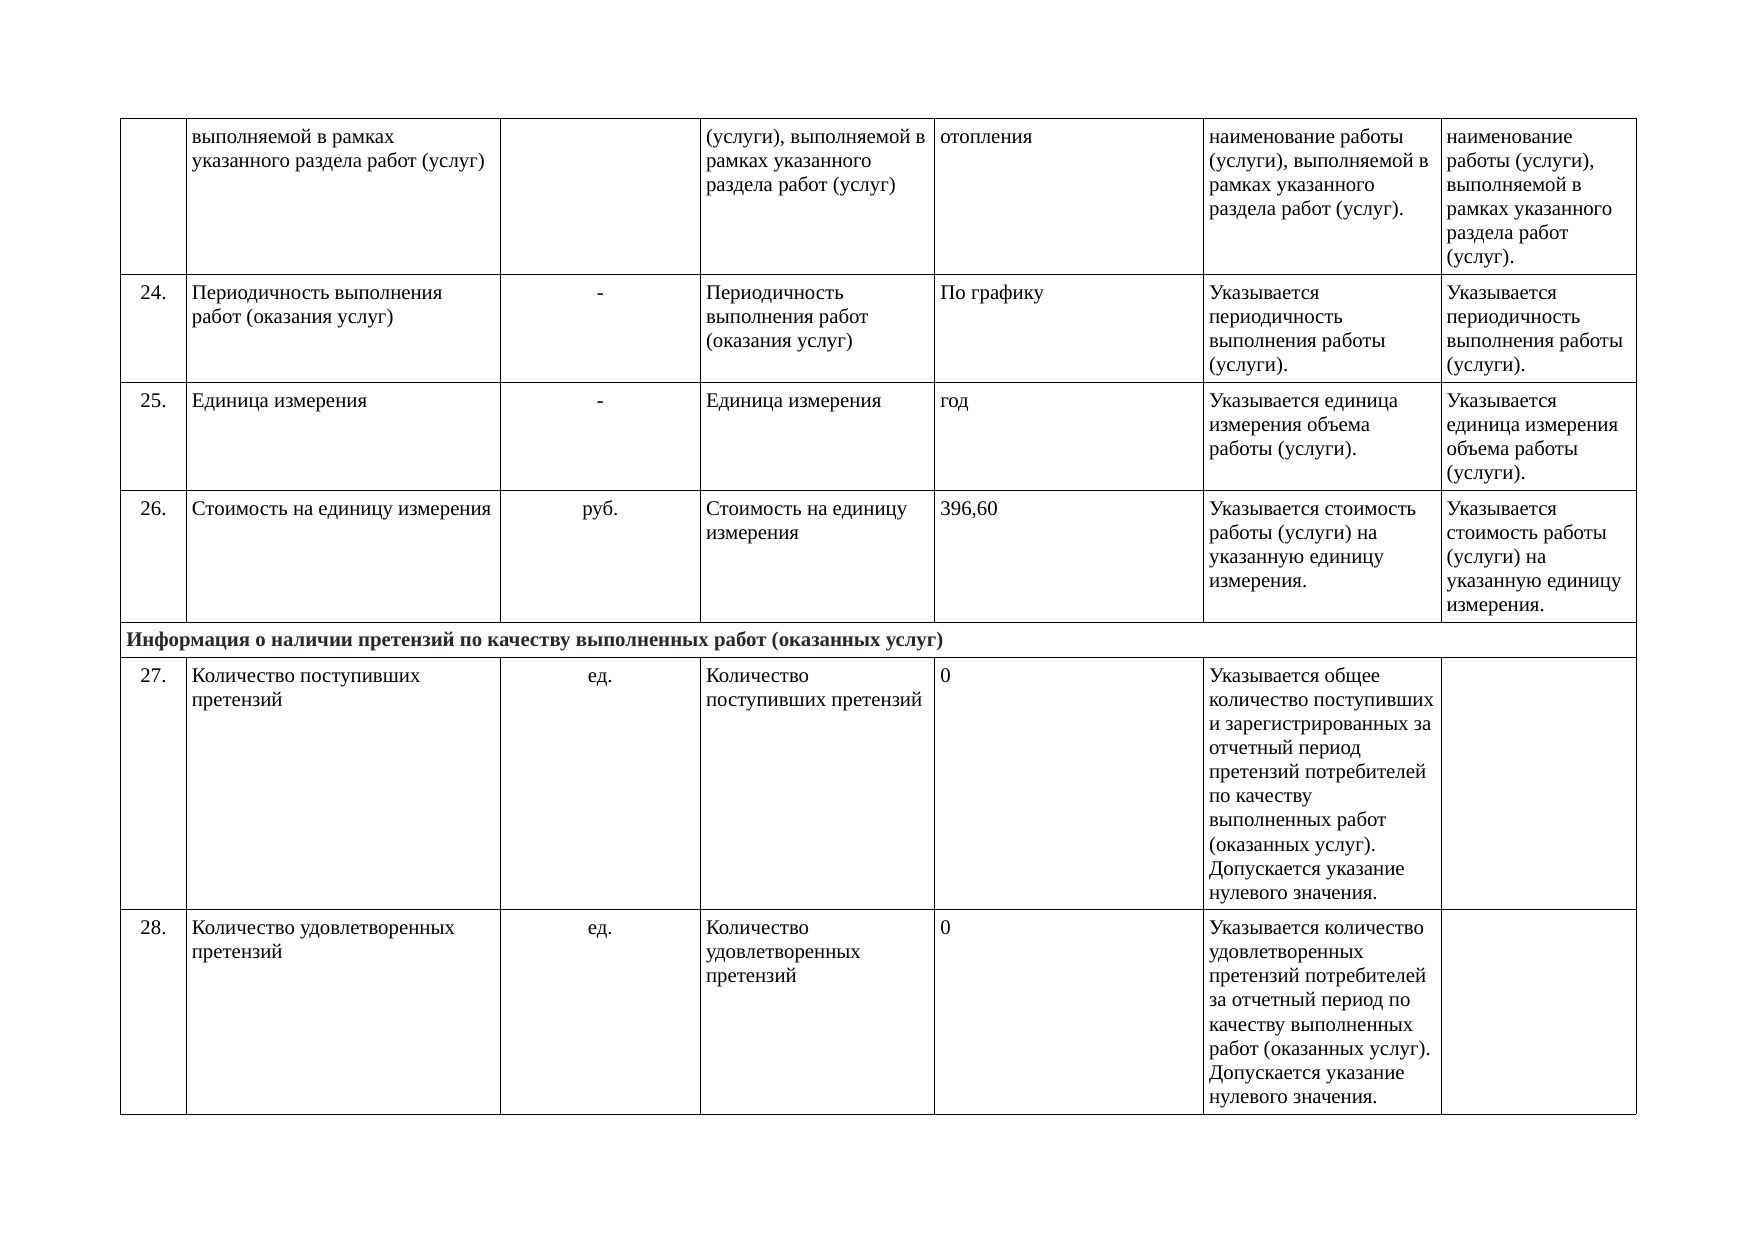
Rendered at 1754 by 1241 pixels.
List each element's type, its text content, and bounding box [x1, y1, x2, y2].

table_cell Количество поступивших претензий [187, 658, 500, 909]
table_cell 27. [121, 658, 186, 909]
table_cell [121, 119, 186, 274]
table_cell руб. [501, 491, 700, 622]
table_cell Указывается единица измерения объема работы (услуги). [1204, 383, 1441, 490]
table_cell Указывается периодичность выполнения работы (услуги). [1442, 275, 1636, 382]
table_cell Периодичность выполнения работ (оказания услуг) [701, 275, 934, 382]
table_cell выполняемой в рамках указанного раздела работ (услуг) [187, 119, 500, 274]
table_cell Периодичность выполнения работ (оказания услуг) [187, 275, 500, 382]
table_cell 396,60 [935, 491, 1203, 622]
table_cell Количество поступивших претензий [701, 658, 934, 909]
table_cell - [501, 275, 700, 382]
table_cell (услуги), выполняемой в рамках указанного раздела работ (услуг) [701, 119, 934, 274]
table_cell По графику [935, 275, 1203, 382]
table_cell 28. [121, 910, 186, 1113]
table_cell [1442, 910, 1636, 1113]
table_cell отопления [935, 119, 1203, 274]
table_cell Указывается стоимость работы (услуги) на указанную единицу измерения. [1204, 491, 1441, 622]
table_cell 0 [935, 658, 1203, 909]
table_cell Количество удовлетворенных претензий [187, 910, 500, 1113]
table_cell Стоимость на единицу измерения [187, 491, 500, 622]
table_cell 0 [935, 910, 1203, 1113]
table_cell ед. [501, 658, 700, 909]
table_cell Информация о наличии претензий по качеству выполненных работ (оказанных услуг) [121, 623, 1636, 657]
table_cell Стоимость на единицу измерения [701, 491, 934, 622]
table_cell Указывается единица измерения объема работы (услуги). [1442, 383, 1636, 490]
table_cell ед. [501, 910, 700, 1113]
table_cell Указывается общее количество поступивших и зарегистрированных за отчетный период претензий потребителей по качеству выполненных работ (оказанных услуг). Допускается указание нулевого значения. [1204, 658, 1441, 909]
table_cell Указывается количество удовлетворенных претензий потребителей за отчетный период по качеству выполненных работ (оказанных услуг). Допускается указание нулевого значения. [1204, 910, 1441, 1113]
table_cell 24. [121, 275, 186, 382]
table_cell Единица измерения [701, 383, 934, 490]
table_cell наименование работы (услуги), выполняемой в рамках указанного раздела работ (услуг). [1442, 119, 1636, 274]
table_cell Указывается периодичность выполнения работы (услуги). [1204, 275, 1441, 382]
table_cell 26. [121, 491, 186, 622]
table_cell [1442, 658, 1636, 909]
table_cell - [501, 119, 700, 274]
table_cell - [501, 383, 700, 490]
table_cell Количество удовлетворенных претензий [701, 910, 934, 1113]
table_cell наименование работы (услуги), выполняемой в рамках указанного раздела работ (услуг). [1204, 119, 1441, 274]
table_cell 25. [121, 383, 186, 490]
table_cell Единица измерения [187, 383, 500, 490]
table_cell Указывается стоимость работы (услуги) на указанную единицу измерения. [1442, 491, 1636, 622]
table_cell год [935, 383, 1203, 490]
